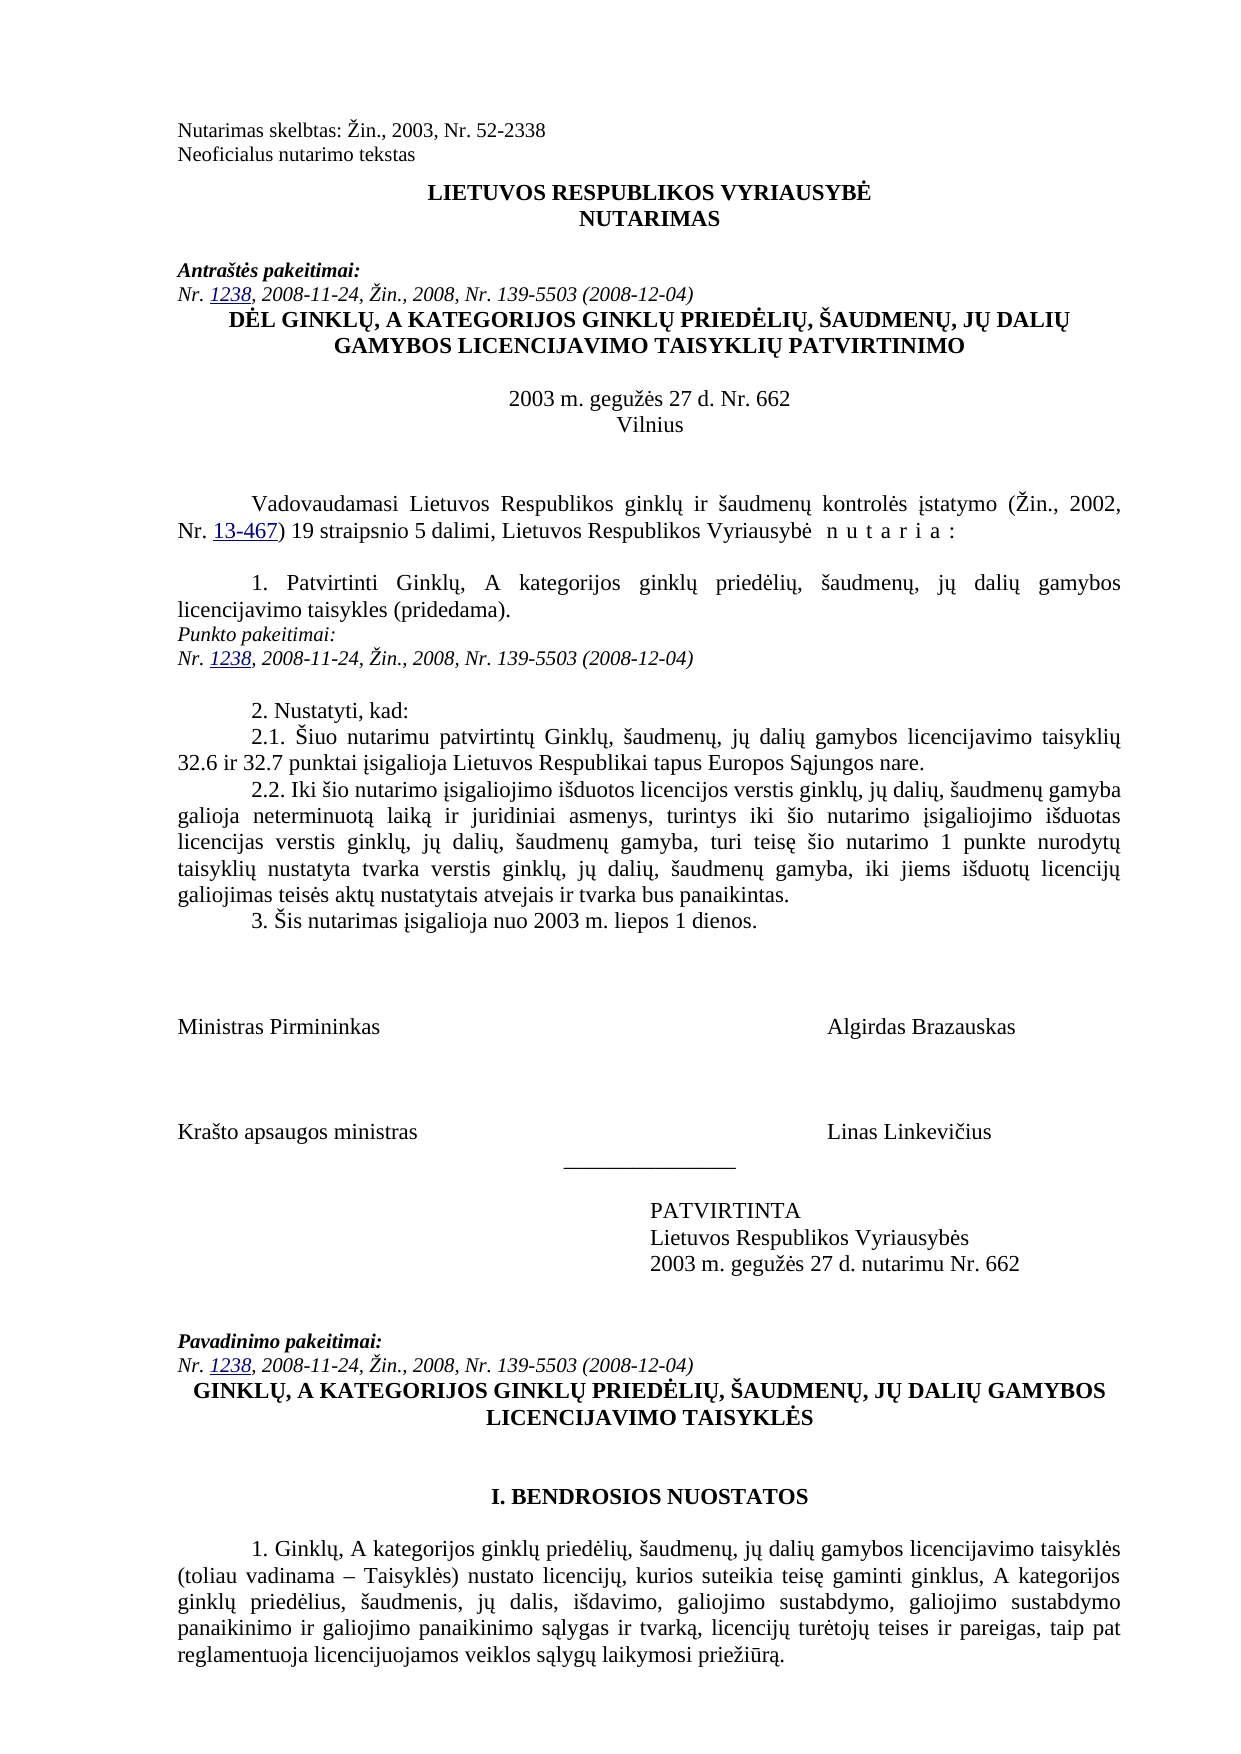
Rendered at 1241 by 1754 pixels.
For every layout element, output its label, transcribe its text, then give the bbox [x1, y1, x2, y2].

text Patvirtinta [650, 1197, 1122, 1224]
text 1. Ginklų, A kategorijos ginklų priedėlių, šaudmenų, jų dalių gamybos licencijavimo taisyklės (toliau vadinama – Taisyklės) nustato licencijų, kurios suteikia teisę gaminti ginklus, A kategorijos ginklų priedėlius, šaudmenis, jų dalis, išdavimo, galiojimo sustabdymo, galiojimo sustabdymo panaikinimo ir galiojimo panaikinimo sąlygas ir tvarką, licencijų turėtojų teises ir pareigas, taip pat reglamentuoja licencijuojamos veiklos sąlygų laikymosi priežiūrą. [177, 1535, 1122, 1667]
text _______________ [177, 1145, 1122, 1171]
text nutarimas [177, 205, 1122, 231]
text Pavadinimo pakeitimai: [177, 1329, 1122, 1353]
text 2.1. Šiuo nutarimu patvirtintų Ginklų, šaudmenų, jų dalių gamybos licencijavimo taisyklių 32.6 ir 32.7 punktai įsigalioja Lietuvos Respublikai tapus Europos Sąjungos nare. [177, 723, 1122, 776]
subtitle GINKLŲ, A KATEGORIJOS GINKLŲ PRIEDĖLIŲ, ŠAUDMENŲ, JŲ DALIŲ GAMYBOS LICENCIJAVIMO TAISYKLĖS [177, 1377, 1122, 1430]
text Krašto apsaugos ministras Linas Linkevičius [177, 1118, 1122, 1145]
text 3. Šis nutarimas įsigalioja nuo 2003 m. liepos 1 dienos. [177, 907, 1122, 934]
text Nr. 1238, 2008-11-24, Žin., 2008, Nr. 139-5503 (2008-12-04) [177, 1353, 1122, 1377]
text 2. Nustatyti, kad: [177, 697, 1122, 723]
text 2003 m. gegužės 27 d. Nr. 662 [177, 385, 1122, 411]
text Antraštės pakeitimai: [177, 258, 1122, 282]
subtitle DĖL GINKLŲ, A kategorijos ginklų priedėlių, ŠAUDMENŲ, JŲ DALIŲ GAMYBOS LICENCIJAVIMO TAISYKLIŲ PATVIRTINIMO [177, 306, 1122, 359]
text Nutarimas skelbtas: Žin., 2003, Nr. 52-2338 [177, 118, 1122, 142]
text Nr. 1238, 2008-11-24, Žin., 2008, Nr. 139-5503 (2008-12-04) [177, 646, 1122, 670]
subtitle Lietuvos Respublikos Vyriausybė [177, 179, 1122, 205]
subtitle I. Bendrosios NUOSTATOS [177, 1483, 1122, 1509]
text Ministras Pirmininkas Algirdas Brazauskas [177, 1013, 1122, 1039]
text Nr. 1238, 2008-11-24, Žin., 2008, Nr. 139-5503 (2008-12-04) [177, 282, 1122, 306]
text 1. Patvirtinti Ginklų, A kategorijos ginklų priedėlių, šaudmenų, jų dalių gamybos licencijavimo taisykles (pridedama). [177, 569, 1122, 622]
text Punkto pakeitimai: [177, 622, 1122, 646]
text Vadovaudamasi Lietuvos Respublikos ginklų ir šaudmenų kontrolės įstatymo (Žin., 2002, Nr. 13-467) 19 straipsnio 5 dalimi, Lietuvos Respublikos Vyriausybė nutaria: [177, 490, 1122, 543]
text Neoficialus nutarimo tekstas [177, 142, 1122, 166]
text 2.2. Iki šio nutarimo įsigaliojimo išduotos licencijos verstis ginklų, jų dalių, šaudmenų gamyba galioja neterminuotą laiką ir juridiniai asmenys, turintys iki šio nutarimo įsigaliojimo išduotas licencijas verstis ginklų, jų dalių, šaudmenų gamyba, turi teisę šio nutarimo 1 punkte nurodytų taisyklių nustatyta tvarka verstis ginklų, jų dalių, šaudmenų gamyba, iki jiems išduotų licencijų galiojimas teisės aktų nustatytais atvejais ir tvarka bus panaikintas. [177, 776, 1122, 907]
text Vilnius [177, 411, 1122, 438]
text Lietuvos Respublikos Vyriausybės 2003 m. gegužės 27 d. nutarimu Nr. 662 [650, 1224, 1122, 1276]
